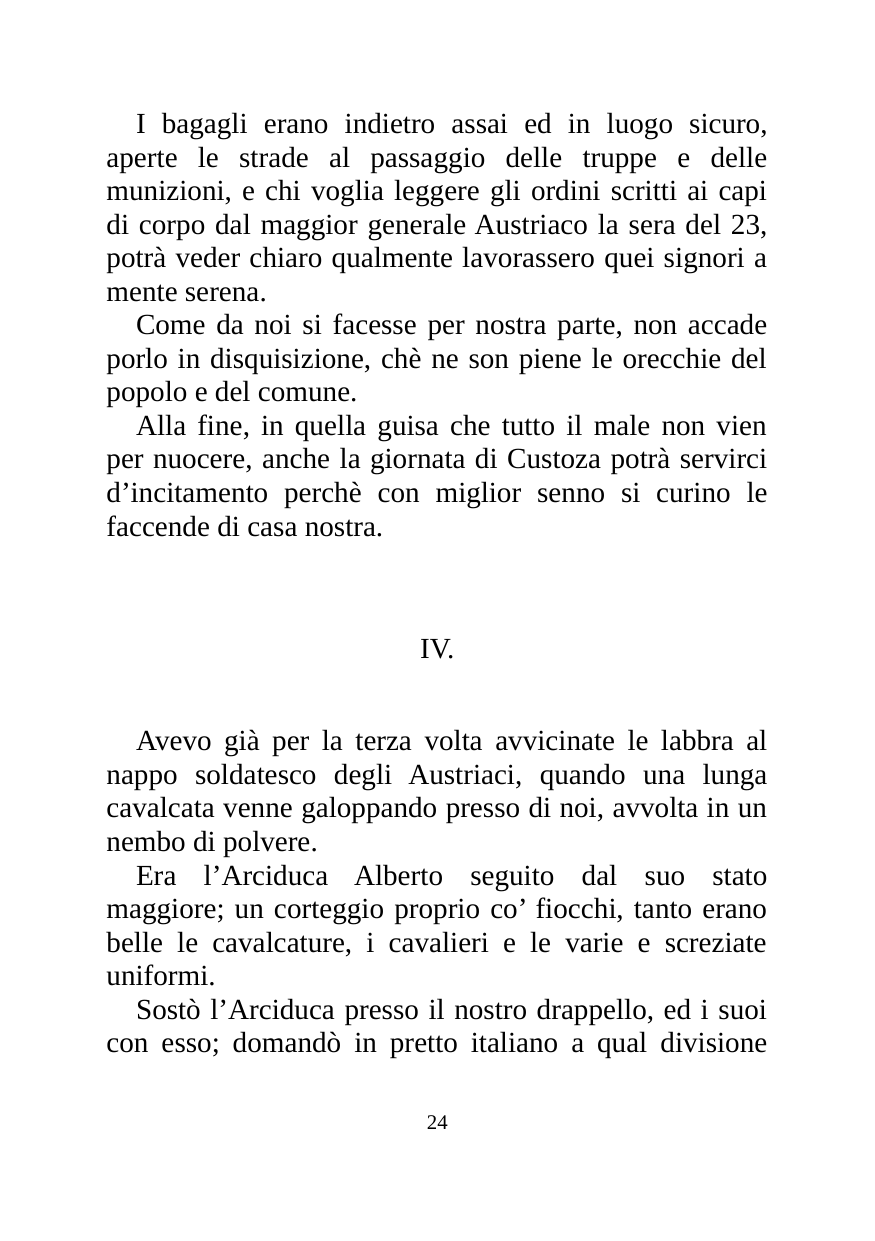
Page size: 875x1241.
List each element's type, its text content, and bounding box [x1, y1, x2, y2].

text Era l’Arciduca Alberto seguito dal suo stato maggiore; un corteggio proprio co’ fiocchi, tanto erano belle le cavalcature, i cavalieri e le varie e screziate uniformi. [106, 858, 768, 992]
text Alla fine, in quella guisa che tutto il male non vien per nuocere, anche la giornata di Custoza potrà servirci d’incitamento perchè con miglior senno si curino le faccende di casa nostra. [106, 408, 768, 542]
subtitle IV. [106, 631, 768, 664]
text Come da noi si facesse per nostra parte, non accade porlo in disquisizione, chè ne son piene le orecchie del popolo e del comune. [106, 307, 768, 408]
text I bagagli erano indietro assai ed in luogo sicuro, aperte le strade al passaggio delle truppe e delle munizioni, e chi voglia leggere gli ordini scritti ai capi di corpo dal maggior generale Austriaco la sera del 23, potrà veder chiaro qualmente lavorassero quei signori a mente serena. [106, 106, 768, 307]
text Sostò l’Arciduca presso il nostro drappello, ed i suoi con esso; domandò in pretto italiano a qual divisione [106, 992, 768, 1059]
text Avevo già per la terza volta avvicinate le labbra al nappo soldatesco degli Austriaci, quando una lunga cavalcata venne galoppando presso di noi, avvolta in un nembo di polvere. [106, 723, 768, 858]
